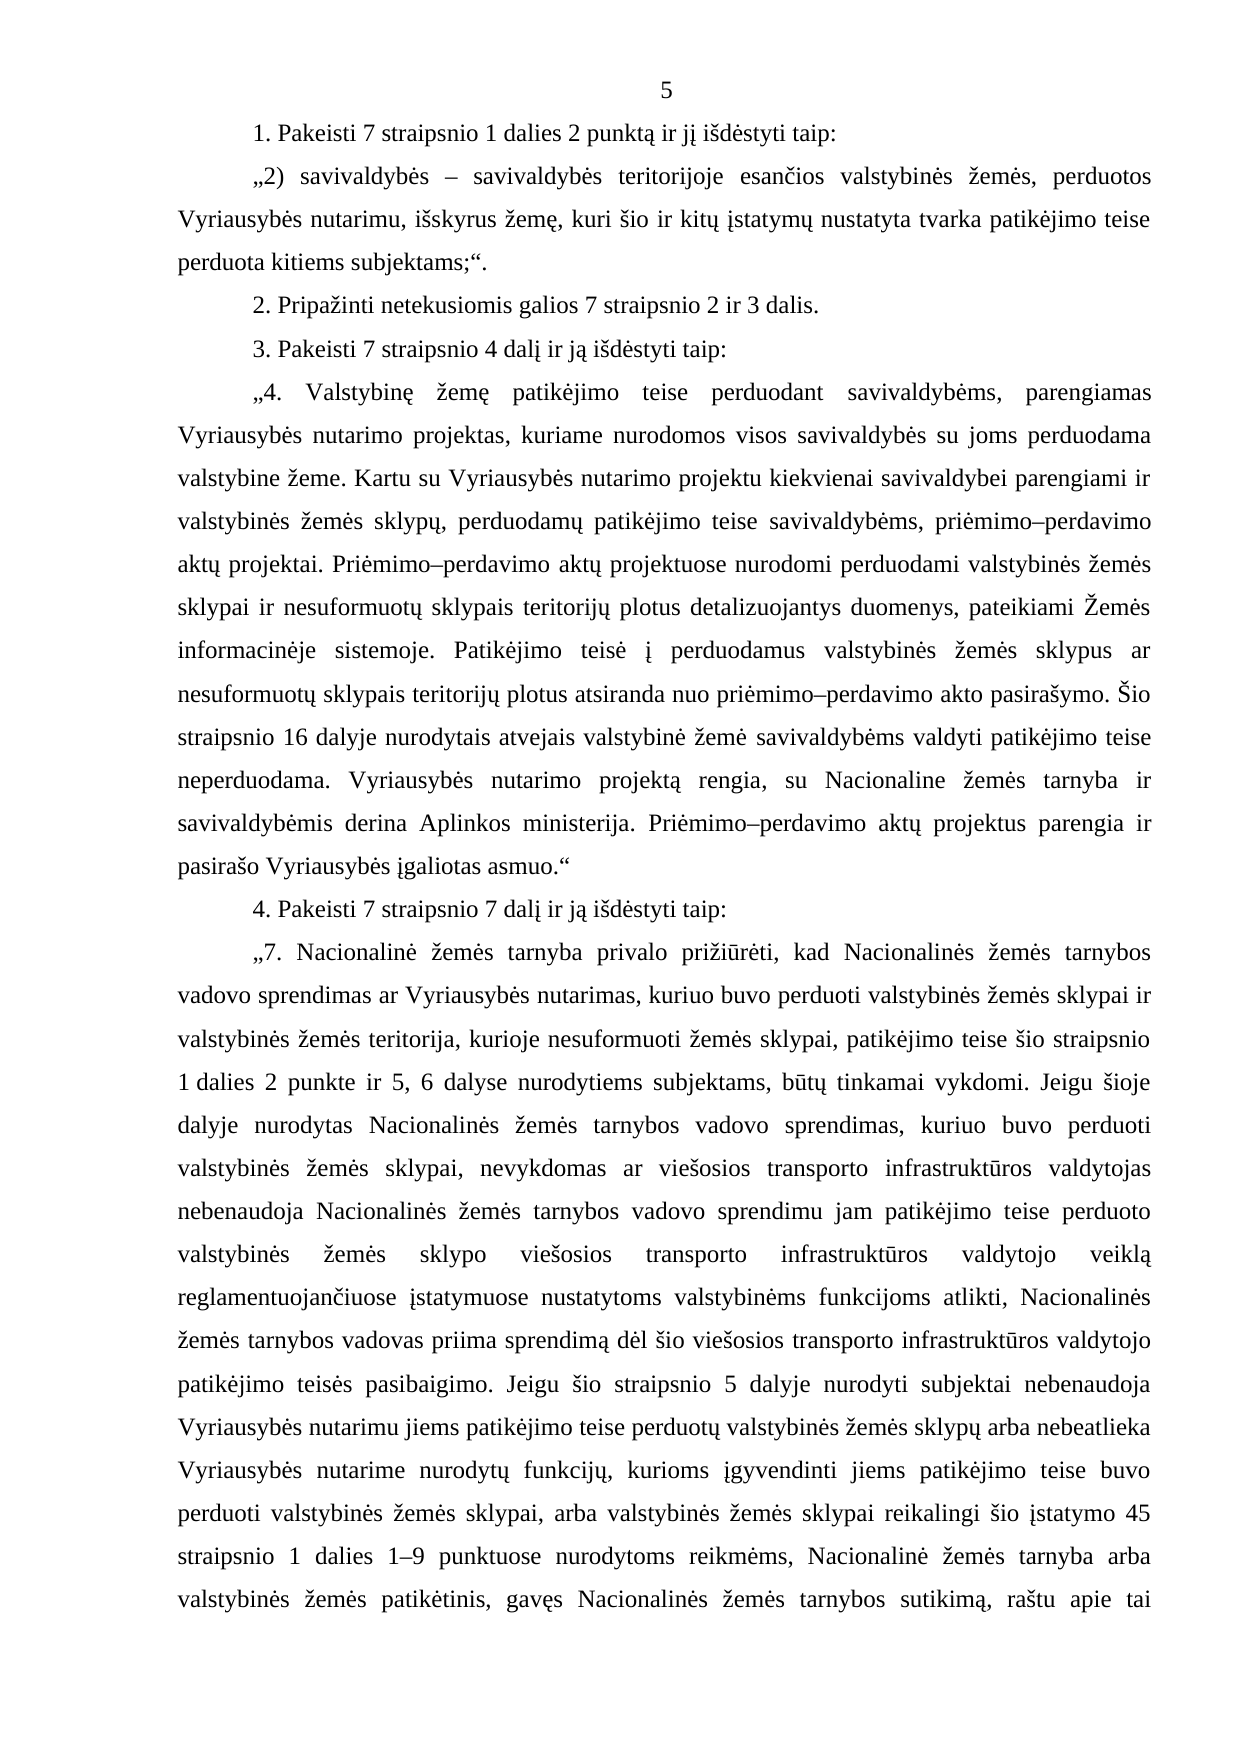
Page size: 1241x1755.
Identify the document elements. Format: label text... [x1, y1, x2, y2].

text 1. Pakeisti 7 straipsnio 1 dalies 2 punktą ir jį išdėstyti taip: [177, 118, 1152, 147]
text „4. Valstybinę žemę patikėjimo teise perduodant savivaldybėms, parengiamas Vyriausybės nutarimo projektas, kuriame nurodomos visos savivaldybės su joms perduodama valstybine žeme. Kartu su Vyriausybės nutarimo projektu kiekvienai savivaldybei parengiami ir valstybinės žemės sklypų, perduodamų patikėjimo teise savivaldybėms, priėmimo–perdavimo aktų projektai. Priėmimo–perdavimo aktų projektuose nurodomi perduodami valstybinės žemės sklypai ir nesuformuotų sklypais teritorijų plotus detalizuojantys duomenys, pateikiami Žemės informacinėje sistemoje. Patikėjimo teisė į perduodamus valstybinės žemės sklypus ar nesuformuotų sklypais teritorijų plotus atsiranda nuo priėmimo–perdavimo akto pasirašymo. Šio straipsnio 16 dalyje nurodytais atvejais valstybinė žemė savivaldybėms valdyti patikėjimo teise neperduodama. Vyriausybės nutarimo projektą rengia, su Nacionaline žemės tarnyba ir savivaldybėmis derina Aplinkos ministerija. Priėmimo–perdavimo aktų projektus parengia ir pasirašo Vyriausybės įgaliotas asmuo.“ [177, 377, 1152, 880]
text „2) savivaldybės – savivaldybės teritorijoje esančios valstybinės žemės, perduotos Vyriausybės nutarimu, išskyrus žemę, kuri šio ir kitų įstatymų nustatyta tvarka patikėjimo teise perduota kitiems subjektams;“. [177, 161, 1152, 276]
text „7. Nacionalinė žemės tarnyba privalo prižiūrėti, kad Nacionalinės žemės tarnybos vadovo sprendimas ar Vyriausybės nutarimas, kuriuo buvo perduoti valstybinės žemės sklypai ir valstybinės žemės teritorija, kurioje nesuformuoti žemės sklypai, patikėjimo teise šio straipsnio 1 dalies 2 punkte ir 5, 6 dalyse nurodytiems subjektams, būtų tinkamai vykdomi. Jeigu šioje dalyje nurodytas Nacionalinės žemės tarnybos vadovo sprendimas, kuriuo buvo perduoti valstybinės žemės sklypai, nevykdomas ar viešosios transporto infrastruktūros valdytojas nebenaudoja Nacionalinės žemės tarnybos vadovo sprendimu jam patikėjimo teise perduoto valstybinės žemės sklypo viešosios transporto infrastruktūros valdytojo veiklą reglamentuojančiuose įstatymuose nustatytoms valstybinėms funkcijoms atlikti, Nacionalinės žemės tarnybos vadovas priima sprendimą dėl šio viešosios transporto infrastruktūros valdytojo patikėjimo teisės pasibaigimo. Jeigu šio straipsnio 5 dalyje nurodyti subjektai nebenaudoja Vyriausybės nutarimu jiems patikėjimo teise perduotų valstybinės žemės sklypų arba nebeatlieka Vyriausybės nutarime nurodytų funkcijų, kurioms įgyvendinti jiems patikėjimo teise buvo perduoti valstybinės žemės sklypai, arba valstybinės žemės sklypai reikalingi šio įstatymo 45 straipsnio 1 dalies 1–9 punktuose nurodytoms reikmėms, Nacionalinė žemės tarnyba arba valstybinės žemės patikėtinis, gavęs Nacionalinės žemės tarnybos sutikimą, raštu apie tai [177, 937, 1152, 1613]
text 4. Pakeisti 7 straipsnio 7 dalį ir ją išdėstyti taip: [177, 894, 1152, 923]
text 2. Pripažinti netekusiomis galios 7 straipsnio 2 ir 3 dalis. [177, 291, 1152, 319]
text 3. Pakeisti 7 straipsnio 4 dalį ir ją išdėstyti taip: [177, 334, 1152, 362]
